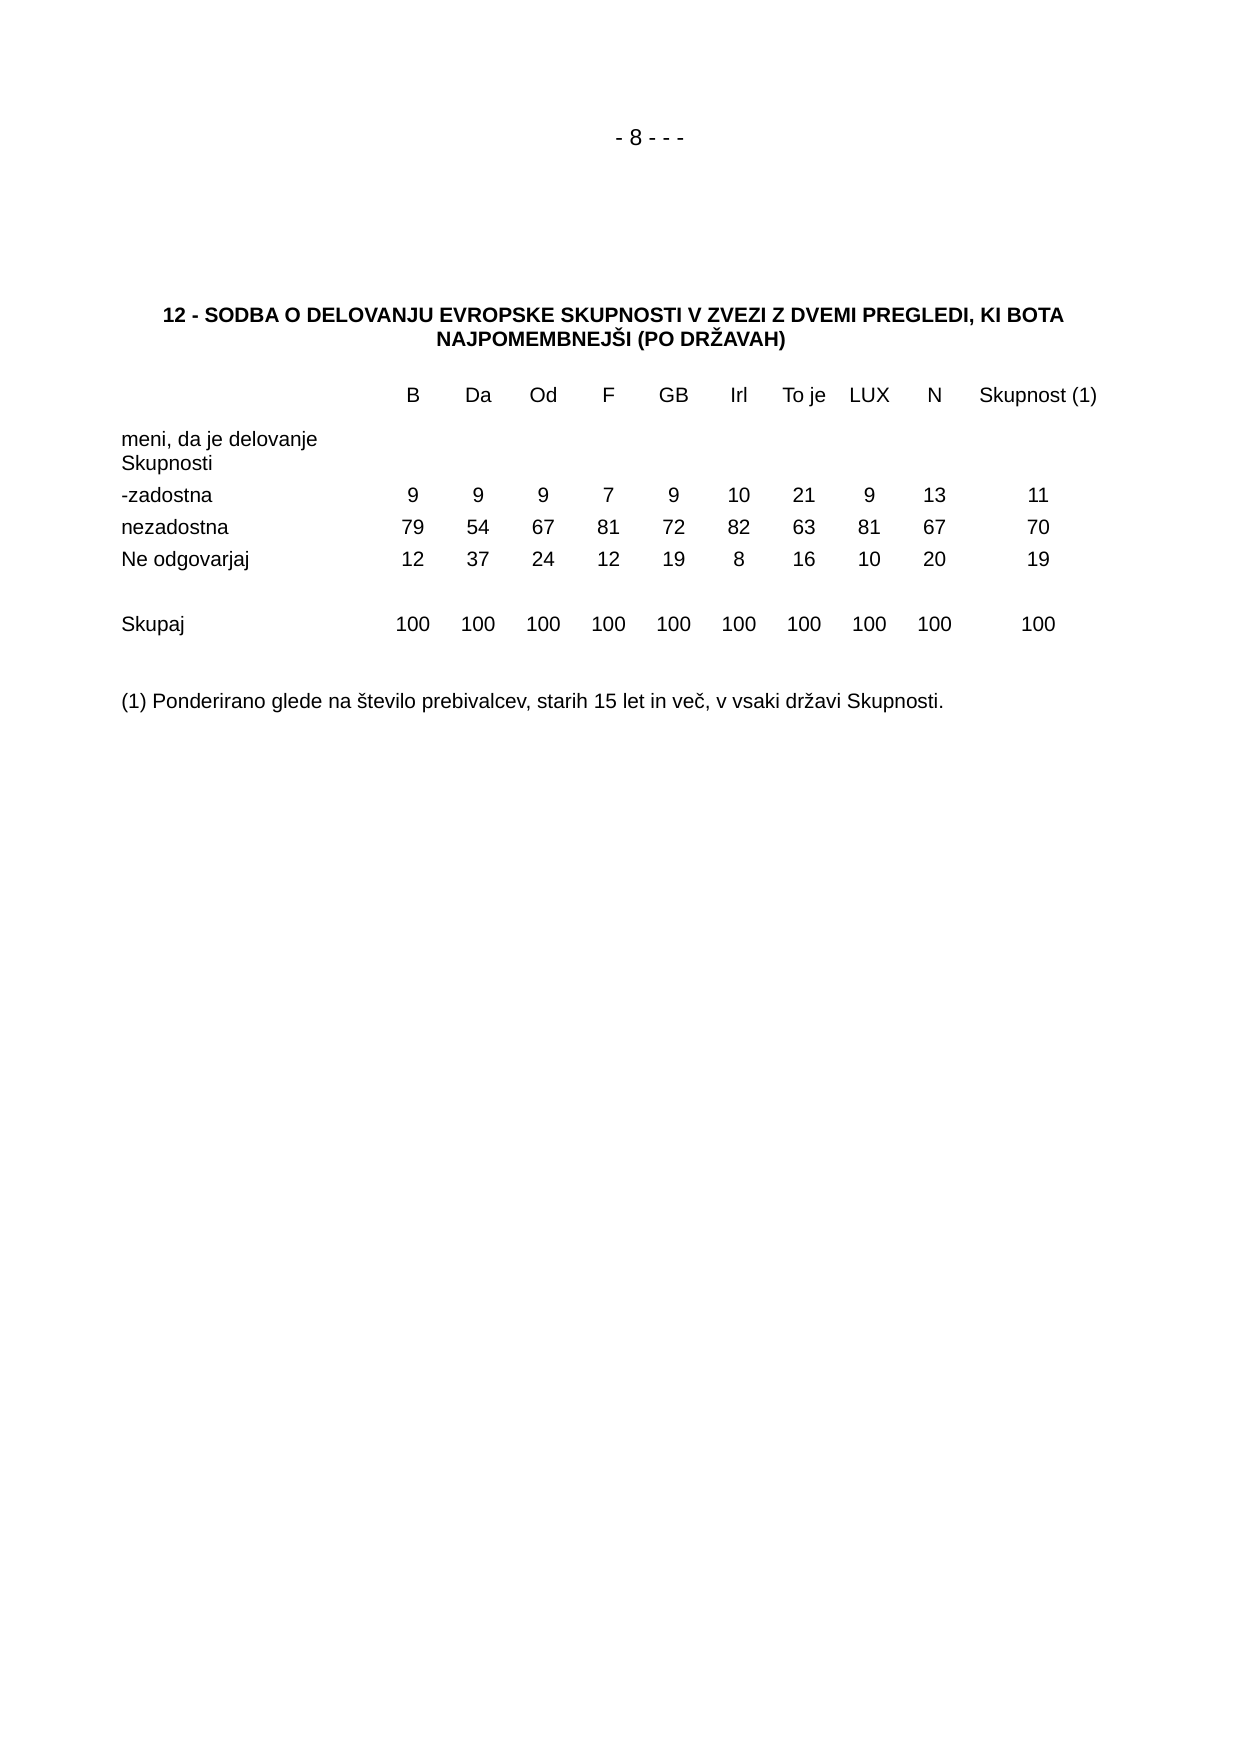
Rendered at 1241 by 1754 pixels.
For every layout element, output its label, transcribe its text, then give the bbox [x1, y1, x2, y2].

table_cell [967, 640, 1109, 673]
table_cell 37 [445, 543, 511, 576]
table_cell 19 [641, 543, 706, 576]
table_cell 100 [837, 608, 902, 640]
table_cell 63 [771, 511, 837, 543]
table_cell 70 [967, 511, 1109, 543]
table_cell B [380, 367, 445, 422]
table_cell 100 [445, 608, 511, 640]
table_cell [641, 640, 706, 673]
table_header 12 - SODBA O DELOVANJU EVROPSKE SKUPNOSTI V ZVEZI Z DVEMI PREGLEDI, KI BOTA NAJPOMEMBNEJŠI (PO DRŽAVAH) [118, 288, 1109, 367]
table_cell 7 [576, 478, 641, 511]
table_cell [445, 640, 511, 673]
table_cell [902, 423, 967, 478]
table_cell GB [641, 367, 706, 422]
table_cell [967, 423, 1109, 478]
table_cell [967, 576, 1109, 608]
table_cell [380, 640, 445, 673]
table_cell Skupnost (1) [967, 367, 1109, 422]
table_cell Ne odgovarjaj [118, 543, 380, 576]
table_cell 100 [576, 608, 641, 640]
table_cell 19 [967, 543, 1109, 576]
table_cell [706, 576, 771, 608]
table_cell [511, 423, 576, 478]
table_cell 100 [511, 608, 576, 640]
table_cell 24 [511, 543, 576, 576]
table_cell Od [511, 367, 576, 422]
table_cell N [902, 367, 967, 422]
table_cell nezadostna [118, 511, 380, 543]
table_cell [771, 576, 837, 608]
table_cell 20 [902, 543, 967, 576]
table_cell [576, 576, 641, 608]
table_cell LUX [837, 367, 902, 422]
table_cell [118, 576, 380, 608]
table_cell 81 [837, 511, 902, 543]
table_cell 8 [706, 543, 771, 576]
table_cell 10 [837, 543, 902, 576]
table_cell [837, 640, 902, 673]
table_cell To je [771, 367, 837, 422]
table_cell 21 [771, 478, 837, 511]
table_cell [118, 367, 380, 422]
table_cell 67 [511, 511, 576, 543]
table_cell 54 [445, 511, 511, 543]
table_cell [771, 640, 837, 673]
table_cell [576, 640, 641, 673]
table_cell [641, 423, 706, 478]
table_cell [837, 576, 902, 608]
table_cell 81 [576, 511, 641, 543]
table_cell [771, 423, 837, 478]
table_cell [380, 576, 445, 608]
table_cell [706, 423, 771, 478]
table_cell [118, 640, 380, 673]
table_cell [445, 576, 511, 608]
table_cell [380, 423, 445, 478]
table_cell [902, 576, 967, 608]
table_cell [511, 576, 576, 608]
table_cell 82 [706, 511, 771, 543]
table_cell 12 [576, 543, 641, 576]
table_cell 9 [837, 478, 902, 511]
table_cell [511, 640, 576, 673]
table_cell 9 [380, 478, 445, 511]
table_cell 100 [967, 608, 1109, 640]
table_cell [641, 576, 706, 608]
table_cell 100 [706, 608, 771, 640]
table_cell [837, 423, 902, 478]
table_cell 13 [902, 478, 967, 511]
table_cell Da [445, 367, 511, 422]
table_cell 9 [641, 478, 706, 511]
table_cell 100 [641, 608, 706, 640]
table_cell 12 [380, 543, 445, 576]
table_cell 11 [967, 478, 1109, 511]
table_cell 16 [771, 543, 837, 576]
table_cell F [576, 367, 641, 422]
table_cell [706, 640, 771, 673]
table_cell Irl [706, 367, 771, 422]
table_cell meni, da je delovanje Skupnosti [118, 423, 380, 478]
table_cell Skupaj [118, 608, 380, 640]
table_cell 100 [771, 608, 837, 640]
table_cell [576, 423, 641, 478]
table_cell 9 [445, 478, 511, 511]
table_cell 79 [380, 511, 445, 543]
table_cell [902, 640, 967, 673]
table_cell 100 [380, 608, 445, 640]
table_cell 9 [511, 478, 576, 511]
table_cell 72 [641, 511, 706, 543]
table_cell 100 [902, 608, 967, 640]
table_cell 67 [902, 511, 967, 543]
table_cell 10 [706, 478, 771, 511]
table_cell -zadostna [118, 478, 380, 511]
table_cell (1) Ponderirano glede na število prebivalcev, starih 15 let in več, v vsaki državi Skupnosti. [118, 673, 1109, 728]
table_cell [445, 423, 511, 478]
